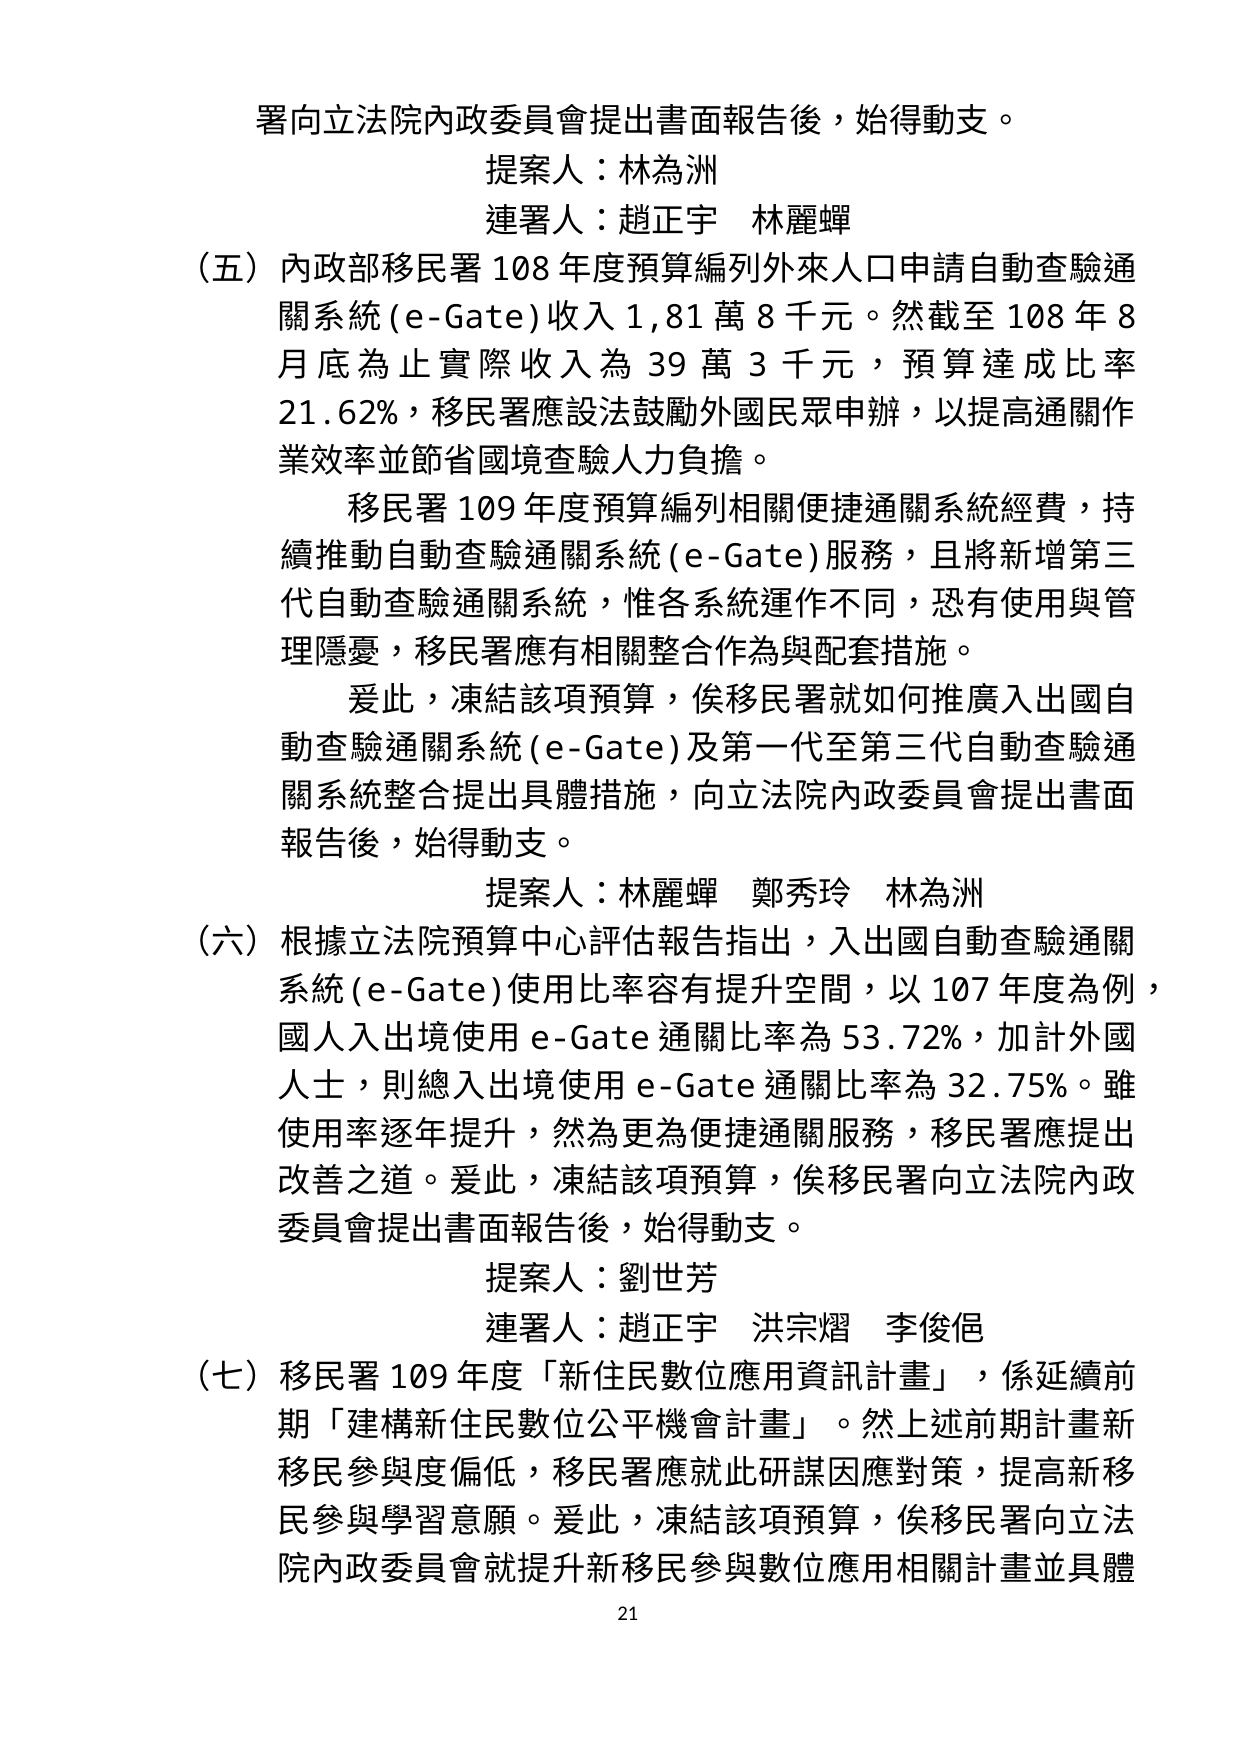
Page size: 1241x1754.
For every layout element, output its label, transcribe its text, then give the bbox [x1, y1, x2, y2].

text 連署人：趙正宇 林麗蟬 [118, 192, 1138, 242]
text 提案人：林麗蟬 鄭秀玲 林為洲 [118, 865, 1138, 915]
text 移民署109年度預算編列相關便捷通關系統經費，持續推動自動查驗通關系統(e-Gate)服務，且將新增第三代自動查驗通關系統，惟各系統運作不同，恐有使用與管理隱憂，移民署應有相關整合作為與配套措施。 [281, 482, 1137, 673]
text 連署人：趙正宇 洪宗熠 李俊俋 [118, 1300, 1138, 1350]
text 爰此，凍結該項預算，俟移民署就如何推廣入出國自動查驗通關系統(e-Gate)及第一代至第三代自動查驗通關系統整合提出具體措施，向立法院內政委員會提出書面報告後，始得動支。 [281, 673, 1137, 865]
text 提案人：林為洲 [118, 142, 1138, 192]
text （五）內政部移民署108年度預算編列外來人口申請自動查驗通關系統(e-Gate)收入1,81萬8千元。然截至108年8月底為止實際收入為39萬3千元，預算達成比率21.62%，移民署應設法鼓勵外國民眾申辦，以提高通關作業效率並節省國境查驗人力負擔。 [177, 242, 1137, 482]
text 我國與外國簽訂e-Gate互惠國家有美國、韓國及澳洲，目前來臺人數排名前10名之國家(地區)分別為日本、香港、韓國、美國、新加坡、澳門、加拿大、澳洲、英國、德國。簽署互惠協議使用自動通關可提高外國人使用e-Gate情形及便於國人出訪國家之通關便利。爰凍結該項預算，俟移民署向立法院內政委員會提出書面報告後，始得動支。 [256, 94, 1137, 142]
text （七）移民署109年度「新住民數位應用資訊計畫」，係延續前期「建構新住民數位公平機會計畫」。然上述前期計畫新移民參與度偏低，移民署應就此研謀因應對策，提高新移民參與學習意願。爰此，凍結該項預算，俟移民署向立法院內政委員會就提升新移民參與數位應用相關計畫並具體 [177, 1350, 1137, 1590]
text 提案人：劉世芳 [118, 1250, 1138, 1300]
text （六）根據立法院預算中心評估報告指出，入出國自動查驗通關系統(e-Gate)使用比率容有提升空間，以107年度為例，國人入出境使用e-Gate通關比率為53.72%，加計外國人士，則總入出境使用e-Gate通關比率為32.75%。雖使用率逐年提升，然為更為便捷通關服務，移民署應提出改善之道。爰此，凍結該項預算，俟移民署向立法院內政委員會提出書面報告後，始得動支。 [177, 915, 1137, 1250]
